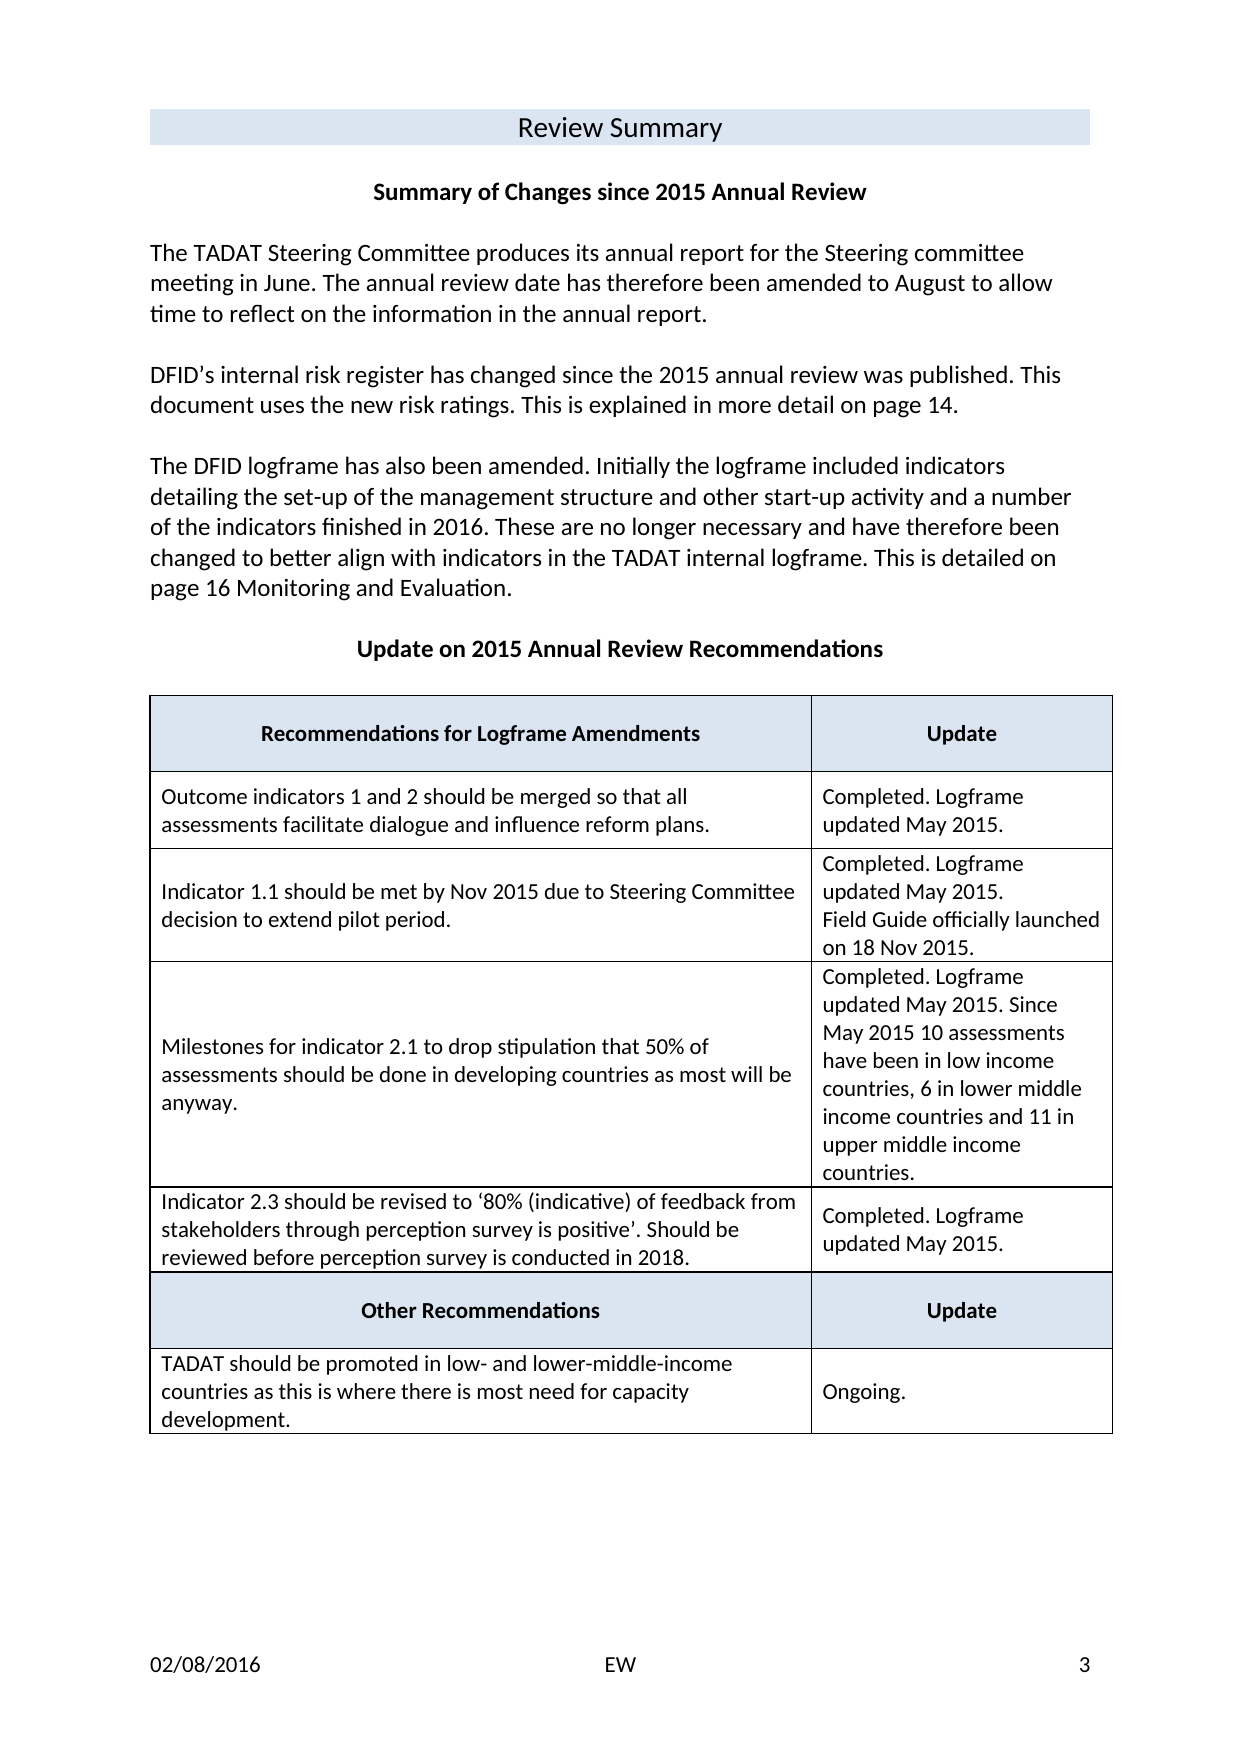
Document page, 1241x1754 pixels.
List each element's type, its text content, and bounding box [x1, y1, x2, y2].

table_header Recommendations for Logframe Amendments [151, 696, 811, 771]
text The TADAT Steering Committee produces its annual report for the Steering committee meeting in June. The annual review date has therefore been amended to August to allow time to reflect on the information in the annual report. [150, 237, 1090, 328]
table_cell Completed. Logframe updated May 2015. [812, 772, 1112, 848]
table_cell Indicator 1.1 should be met by Nov 2015 due to Steering Committee decision to extend pilot period. [151, 849, 811, 961]
table_cell Completed. Logframe updated May 2015. Field Guide officially launched on 18 Nov 2015. [812, 849, 1112, 961]
table_cell Other Recommendations [151, 1273, 811, 1348]
text Review Summary [150, 109, 1090, 145]
text Update on 2015 Annual Review Recommendations [150, 633, 1090, 664]
table_cell Completed. Logframe updated May 2015. Since May 2015 10 assessments have been in low income countries, 6 in lower middle income countries and 11 in upper middle income countries. [812, 962, 1112, 1186]
table_header Update [812, 696, 1112, 771]
table_cell Ongoing. [812, 1349, 1112, 1433]
text Summary of Changes since 2015 Annual Review [150, 176, 1090, 206]
table_cell Indicator 2.3 should be revised to ‘80% (indicative) of feedback from stakeholders through perception survey is positive’. Should be reviewed before perception survey is conducted in 2018. [151, 1188, 811, 1271]
text DFID’s internal risk register has changed since the 2015 annual review was published. This document uses the new risk ratings. This is explained in more detail on page 14. [150, 359, 1090, 420]
text The DFID logframe has also been amended. Initially the logframe included indicators detailing the set-up of the management structure and other start-up activity and a number of the indicators finished in 2016. These are no longer necessary and have therefore been changed to better align with indicators in the TADAT internal logframe. This is detailed on page 16 Monitoring and Evaluation. [150, 450, 1090, 603]
table_cell Completed. Logframe updated May 2015. [812, 1188, 1112, 1271]
table_cell Milestones for indicator 2.1 to drop stipulation that 50% of assessments should be done in developing countries as most will be anyway. [151, 962, 811, 1186]
table_cell Update [812, 1273, 1112, 1348]
table_cell Outcome indicators 1 and 2 should be merged so that all assessments facilitate dialogue and influence reform plans. [151, 772, 811, 848]
